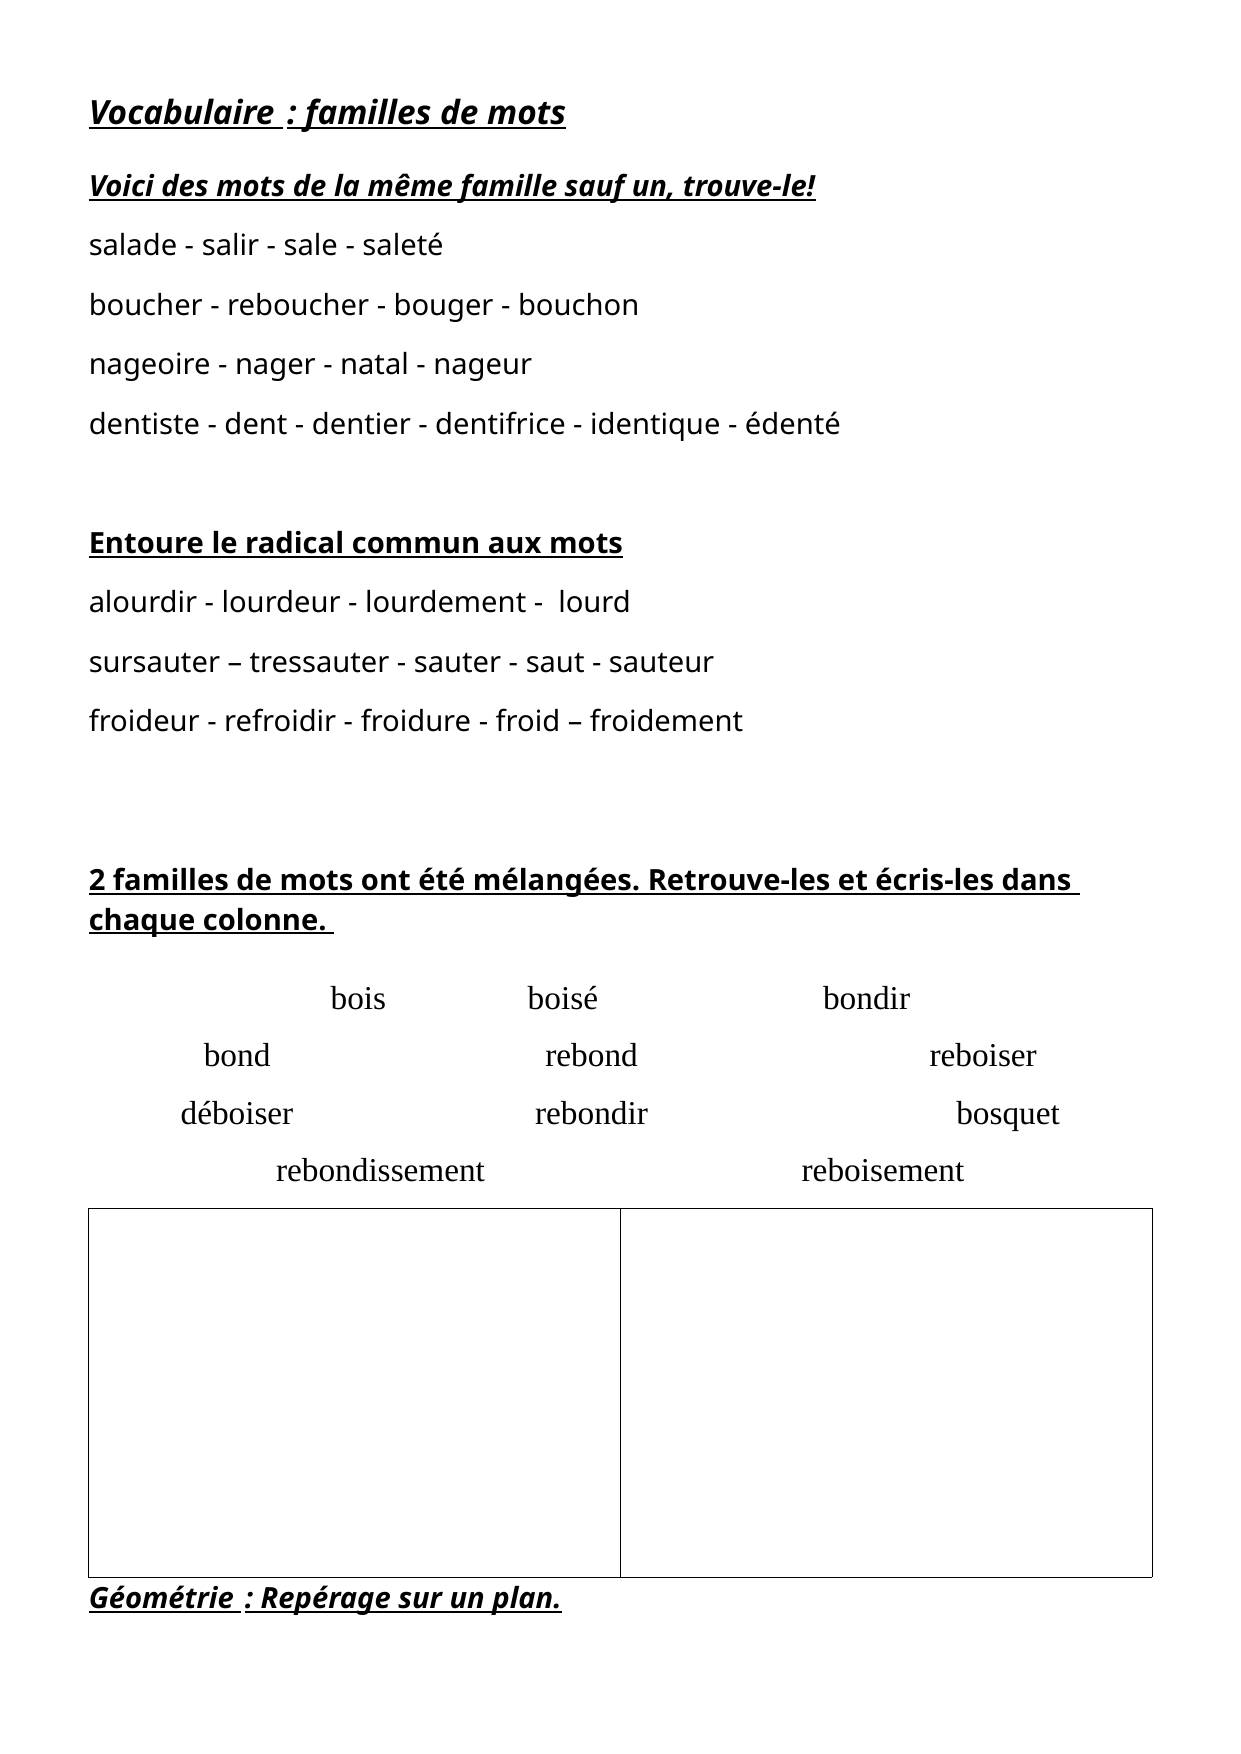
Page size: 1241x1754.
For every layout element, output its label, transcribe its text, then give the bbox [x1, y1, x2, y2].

text 2 familles de mots ont été mélangées. Retrouve-les et écris-les dans chaque colonne. [88, 859, 1152, 938]
table_header [89, 1209, 620, 1577]
text Entoure le radical commun aux mots [88, 522, 1152, 562]
text nageoire - nager - natal - nageur [88, 344, 1152, 383]
text dentiste - dent - dentier - dentifrice - identique - édenté [88, 403, 1152, 443]
text Voici des mots de la même famille sauf un, trouve-le! [88, 165, 1152, 205]
text déboiser rebondir bosquet [88, 1093, 1152, 1132]
text sursauter – tressauter - sauter - saut - sauteur [88, 641, 1152, 681]
text bois boisé bondir [88, 978, 1152, 1017]
text alourdir - lourdeur - lourdement - lourd [88, 582, 1152, 621]
text Vocabulaire : familles de mots [88, 88, 1152, 134]
text froideur - refroidir - froidure - froid – froidement [88, 701, 1152, 740]
text bond rebond reboiser [88, 1036, 1152, 1074]
table_header [621, 1209, 1152, 1577]
text salade - salir - sale - saleté [88, 225, 1152, 264]
text Géométrie : Repérage sur un plan. [88, 1578, 1152, 1617]
text rebondissement reboisement [88, 1151, 1152, 1189]
text boucher - reboucher - bouger - bouchon [88, 284, 1152, 324]
